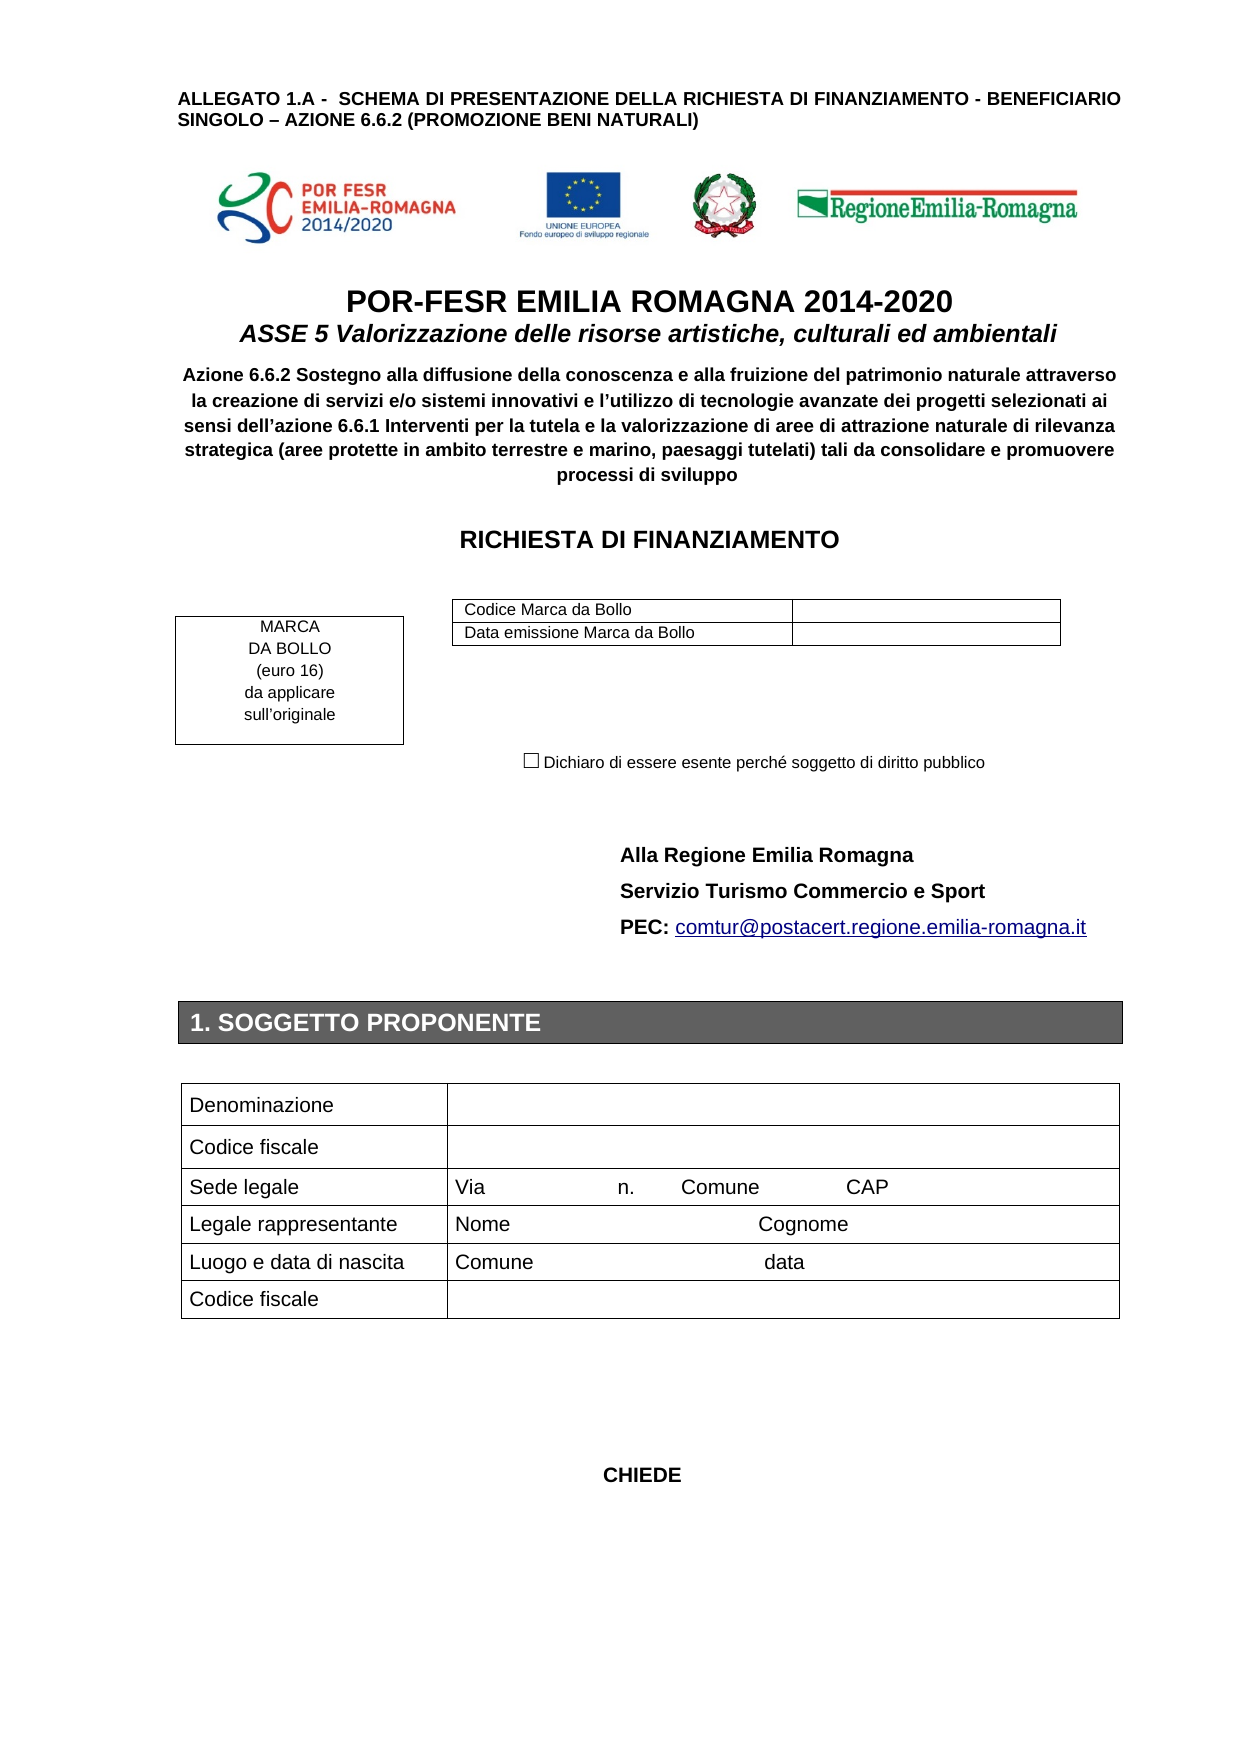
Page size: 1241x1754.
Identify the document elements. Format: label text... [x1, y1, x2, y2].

table_cell Codice fiscale [182, 1126, 447, 1167]
table_cell Data emissione Marca da Bollo [453, 623, 792, 645]
table_cell Sede legale [182, 1169, 447, 1205]
table_cell Comune data [448, 1244, 1119, 1280]
table_cell Via n. Comune CAP [448, 1169, 1119, 1205]
table_cell Luogo e data di nascita [182, 1244, 447, 1280]
table_cell [793, 623, 1060, 645]
table_header Denominazione [182, 1084, 447, 1125]
table_cell Legale rappresentante [182, 1206, 447, 1242]
text Azione 6.6.2 Sostegno alla diffusione della conoscenza e alla fruizione del patrimonio naturale attraverso la creazione di servizi e/o sistemi innovativi e l’utilizzo di tecnologie avanzate dei progetti selezionati ai sensi dell’azione 6.6.1 Interventi per la tutela e la valorizzazione di aree di attrazione naturale di rilevanza strategica (aree protette in ambito terrestre e marino, paesaggi tutelati) tali da consolidare e promuovere processi di sviluppo [177, 362, 1122, 486]
text RICHIESTA DI FINANZIAMENTO [177, 524, 1122, 553]
table_header Codice Marca da Bollo [453, 600, 792, 622]
text PEC: comtur@postacert.regione.emilia-romagna.it [545, 914, 1122, 938]
text CHIEDE [162, 1462, 1122, 1486]
text Alla Regione Emilia Romagna [546, 843, 1122, 867]
table_cell Codice fiscale [182, 1281, 447, 1317]
table_header [793, 600, 1060, 622]
text ALLEGATO 1.A - SCHEMA DI PRESENTAZIONE DELLA RICHIESTA DI FINANZIAMENTO - BENEFICIARIO SINGOLO – AZIONE 6.6.2 (PROMOZIONE BENI NATURALI) [177, 87, 1122, 131]
text POR-FESR EMILIA ROMAGNA 2014-2020 [177, 283, 1122, 319]
table_header [448, 1084, 1119, 1125]
table_cell Nome Cognome [448, 1206, 1119, 1242]
text ASSE 5 Valorizzazione delle risorse artistiche, culturali ed ambientali [177, 319, 1122, 348]
table_cell [448, 1281, 1119, 1317]
table_header MARCA DA BOLLO (euro 16) da applicare sull’originale [176, 617, 403, 744]
table_header 1. SOGGETTO PROPONENTE [179, 1002, 1122, 1043]
text □ Dichiaro di essere esente perché soggetto di diritto pubblico [177, 745, 1122, 774]
text Servizio Turismo Commercio e Sport [546, 878, 1122, 902]
table_cell [448, 1126, 1119, 1167]
